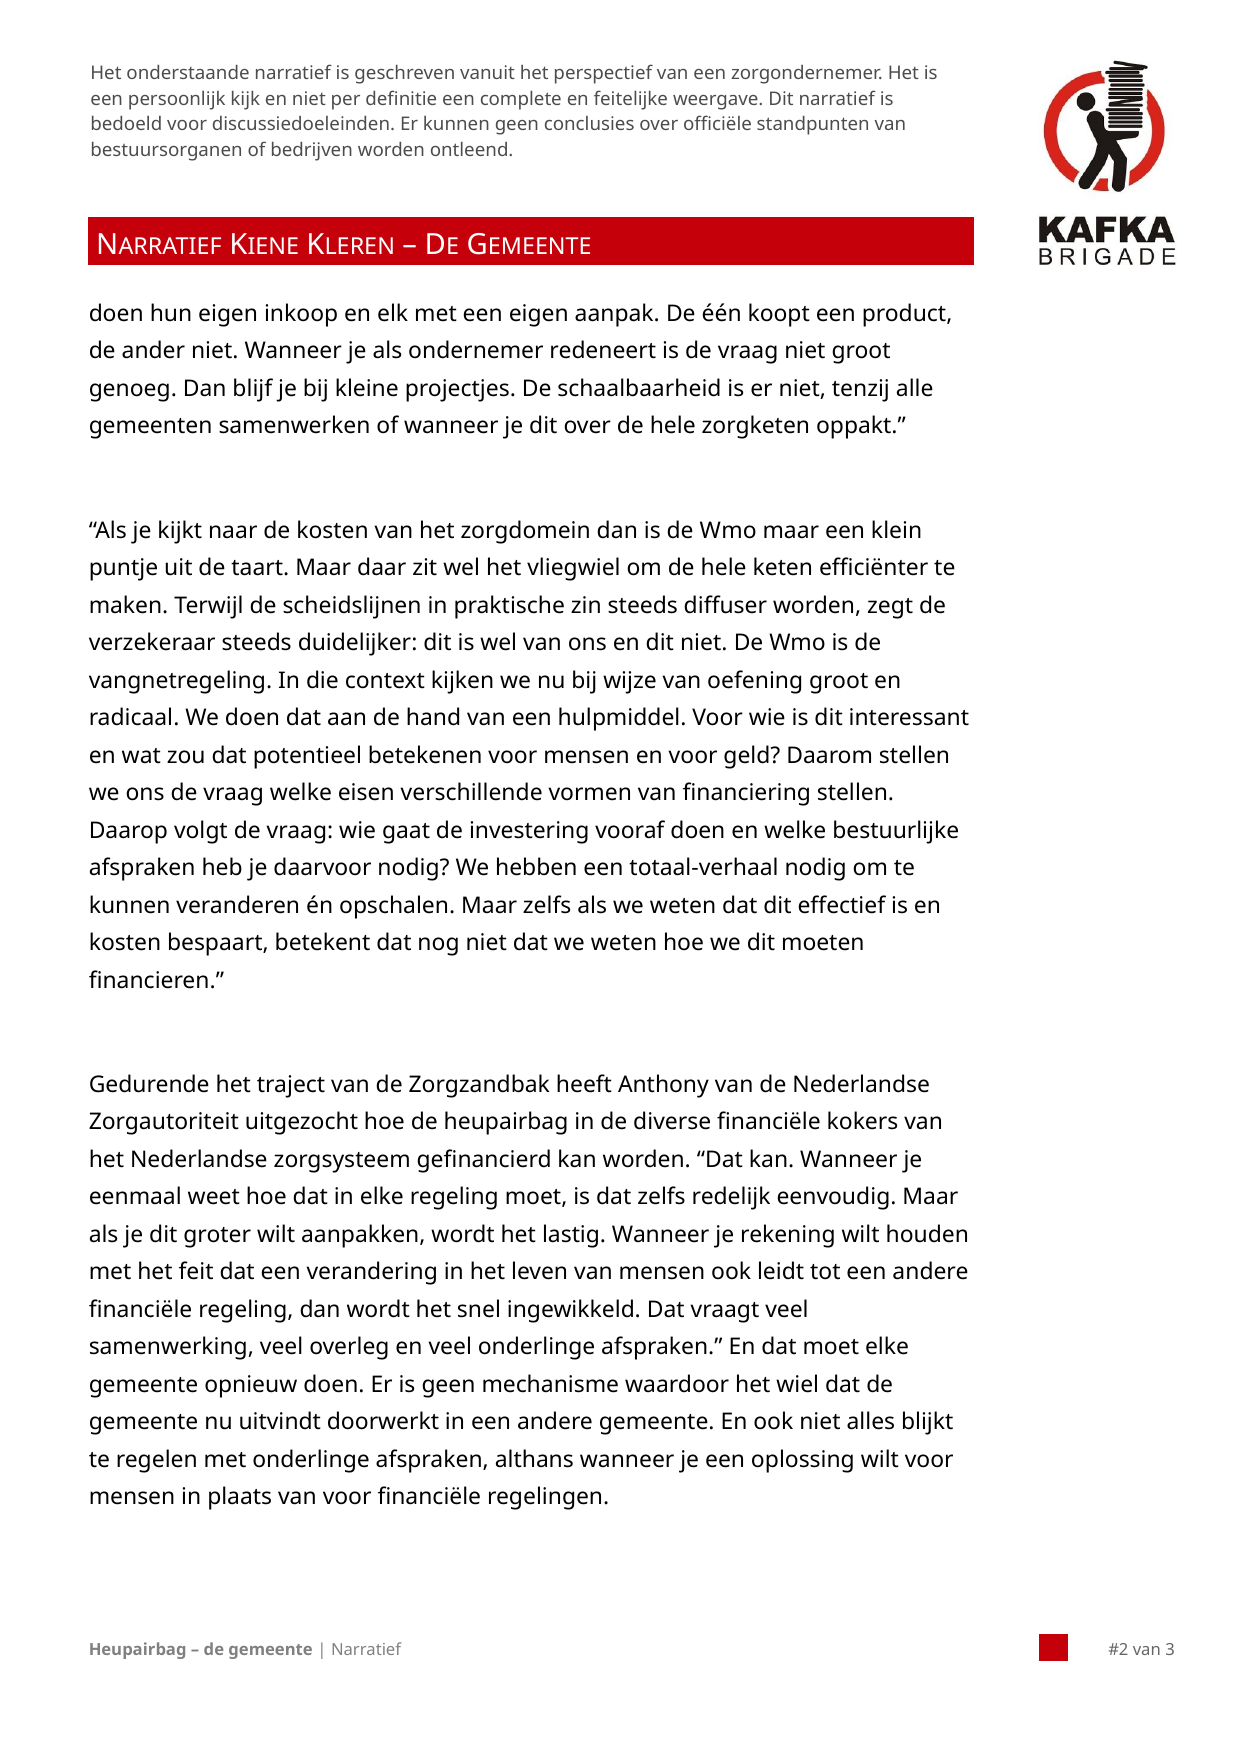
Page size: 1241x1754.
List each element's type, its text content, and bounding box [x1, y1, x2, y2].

picture [1029, 56, 1183, 270]
text Gedurende het traject van de Zorgzandbak heeft Anthony van de Nederlandse Zorgautoriteit uitgezocht hoe de heupairbag in de diverse financiële kokers van het Nederlandse zorgsysteem gefinancierd kan worden. “Dat kan. Wanneer je eenmaal weet hoe dat in elke regeling moet, is dat zelfs redelijk eenvoudig. Maar als je dit groter wilt aanpakken, wordt het lastig. Wanneer je rekening wilt houden met het feit dat een verandering in het leven van mensen ook leidt tot een andere financiële regeling, dan wordt het snel ingewikkeld. Dat vraagt veel samenwerking, veel overleg en veel onderlinge afspraken.” En dat moet elke gemeente opnieuw doen. Er is geen mechanisme waardoor het wiel dat de gemeente nu uitvindt doorwerkt in een andere gemeente. En ook niet alles blijkt te regelen met onderlinge afspraken, althans wanneer je een oplossing wilt voor mensen in plaats van voor financiële regelingen. [88, 1068, 974, 1512]
text “Als je kijkt naar de kosten van het zorgdomein dan is de Wmo maar een klein puntje uit de taart. Maar daar zit wel het vliegwiel om de hele keten efficiënter te maken. Terwijl de scheidslijnen in praktische zin steeds diffuser worden, zegt de verzekeraar steeds duidelijker: dit is wel van ons en dit niet. De Wmo is de vangnetregeling. In die context kijken we nu bij wijze van oefening groot en radicaal. We doen dat aan de hand van een hulpmiddel. Voor wie is dit interessant en wat zou dat potentieel betekenen voor mensen en voor geld? Daarom stellen we ons de vraag welke eisen verschillende vormen van financiering stellen. Daarop volgt de vraag: wie gaat de investering vooraf doen en welke bestuurlijke afspraken heb je daarvoor nodig? We hebben een totaal-verhaal nodig om te kunnen veranderen én opschalen. Maar zelfs als we weten dat dit effectief is en kosten bespaart, betekent dat nog niet dat we weten hoe we dit moeten financieren.” [88, 514, 974, 995]
text doen hun eigen inkoop en elk met een eigen aanpak. De één koopt een product, de ander niet. Wanneer je als ondernemer redeneert is de vraag niet groot genoeg. Dan blijf je bij kleine projectjes. De schaalbaarheid is er niet, tenzij alle gemeenten samenwerken of wanneer je dit over de hele zorgketen oppakt.” [88, 297, 974, 441]
